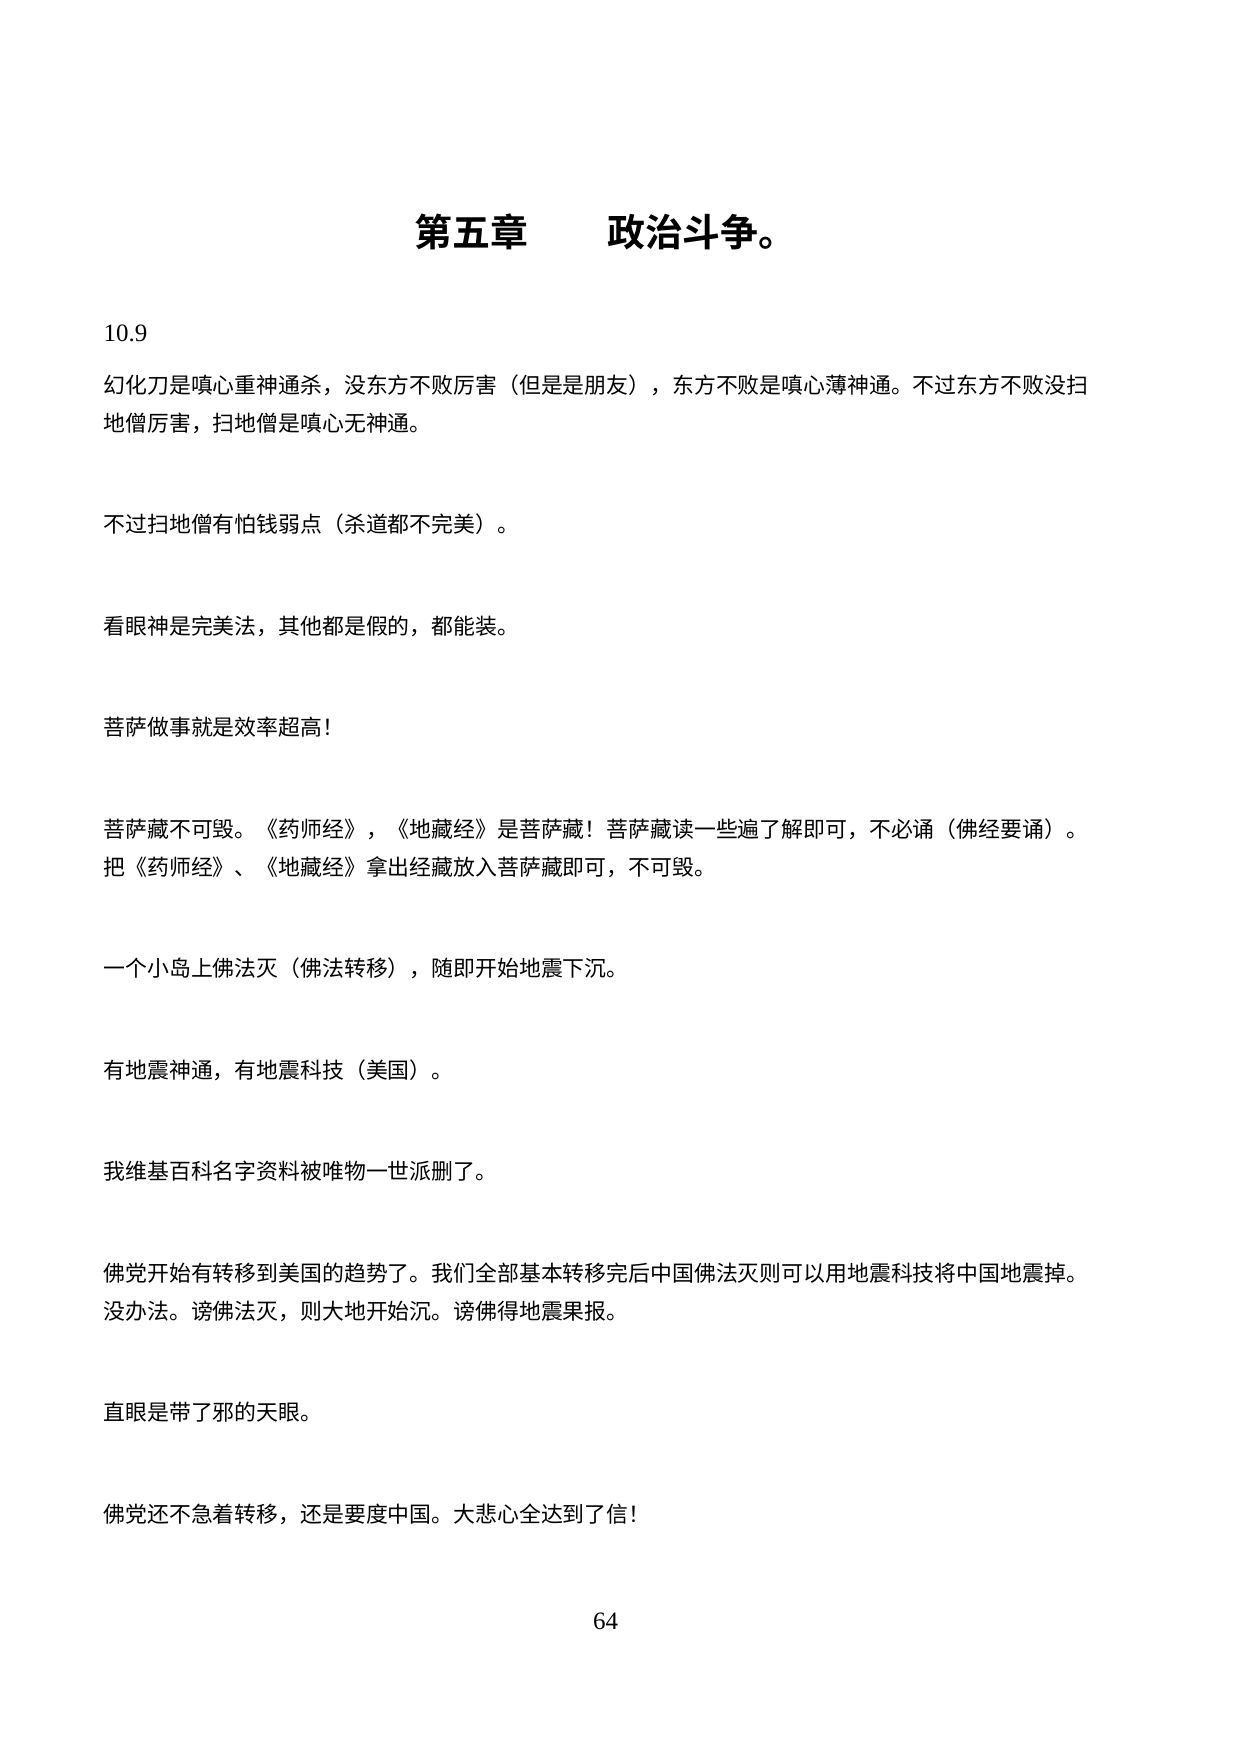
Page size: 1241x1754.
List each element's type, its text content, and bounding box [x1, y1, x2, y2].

text 直眼是带了邪的天眼。 [103, 1395, 1107, 1427]
text 幻化刀是嗔心重神通杀，没东方不败厉害（但是是朋友），东方不败是嗔心薄神通。不过东方不败没扫地僧厉害，扫地僧是嗔心无神通。 [103, 368, 1107, 437]
text 不过扫地僧有怕钱弱点（杀道都不完美）。 [103, 507, 1107, 539]
subtitle 政治斗争。 [103, 202, 1107, 257]
text 佛党还不急着转移，还是要度中国。大悲心全达到了信！ [103, 1497, 1107, 1529]
text 菩萨藏不可毁。《药师经》，《地藏经》是菩萨藏！菩萨藏读一些遍了解即可，不必诵（佛经要诵）。把《药师经》、《地藏经》拿出经藏放入菩萨藏即可，不可毁。 [103, 812, 1107, 881]
text 佛党开始有转移到美国的趋势了。我们全部基本转移完后中国佛法灭则可以用地震科技将中国地震掉。没办法。谤佛法灭，则大地开始沉。谤佛得地震果报。 [103, 1256, 1107, 1326]
text 有地震神通，有地震科技（美国）。 [103, 1053, 1107, 1084]
text 看眼神是完美法，其他都是假的，都能装。 [103, 609, 1107, 640]
text 菩萨做事就是效率超高！ [103, 710, 1107, 742]
text 10.9 [103, 318, 1107, 347]
text 我维基百科名字资料被唯物一世派删了。 [103, 1154, 1107, 1186]
text 一个小岛上佛法灭（佛法转移），随即开始地震下沉。 [103, 951, 1107, 983]
